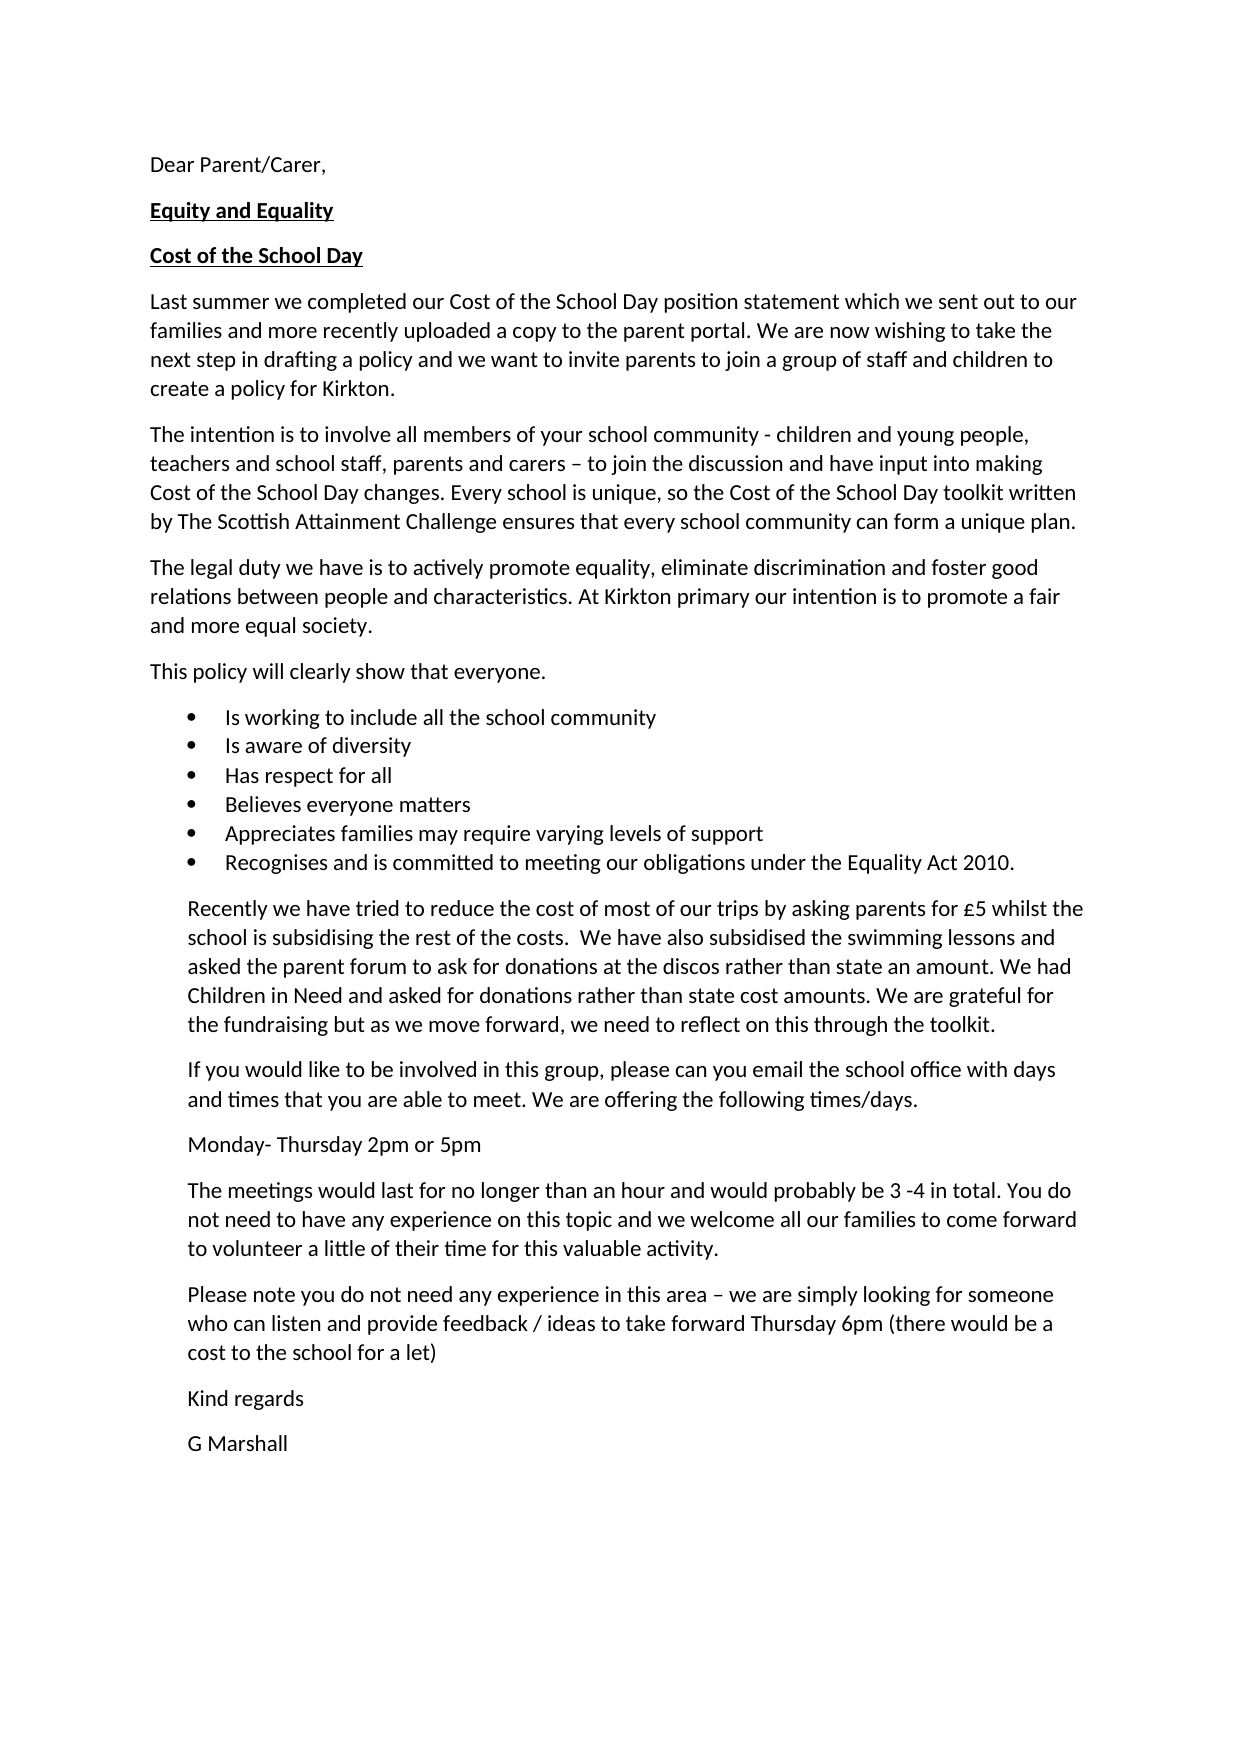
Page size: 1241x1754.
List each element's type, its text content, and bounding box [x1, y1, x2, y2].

list Appreciates families may require varying levels of support [187, 819, 1090, 847]
text This policy will clearly show that everyone. [150, 657, 1090, 685]
list Believes everyone matters [187, 790, 1090, 818]
list Is aware of diversity [187, 732, 1090, 760]
text Equity and Equality [150, 196, 1090, 224]
list Is working to include all the school community [187, 703, 1090, 731]
text Dear Parent/Carer, [150, 150, 1090, 178]
text Kind regards [187, 1384, 1090, 1412]
list Has respect for all [187, 761, 1090, 789]
text If you would like to be involved in this group, please can you email the school office with days and times that you are able to meet. We are offering the following times/days. [187, 1056, 1090, 1113]
text Cost of the School Day [150, 241, 1090, 269]
text The meetings would last for no longer than an hour and would probably be 3 -4 in total. You do not need to have any experience on this topic and we welcome all our families to come forward to volunteer a little of their time for this valuable activity. [187, 1176, 1090, 1262]
list Recognises and is committed to meeting our obligations under the Equality Act 2010. [187, 848, 1090, 876]
text Monday- Thursday 2pm or 5pm [187, 1130, 1090, 1158]
text Last summer we completed our Cost of the School Day position statement which we sent out to our families and more recently uploaded a copy to the parent portal. We are now wishing to take the next step in drafting a policy and we want to invite parents to join a group of staff and children to create a policy for Kirkton. [150, 287, 1090, 402]
text Please note you do not need any experience in this area – we are simply looking for someone who can listen and provide feedback / ideas to take forward Thursday 6pm (there would be a cost to the school for a let) [187, 1280, 1090, 1366]
text G Marshall [187, 1429, 1090, 1458]
text The legal duty we have is to actively promote equality, eliminate discrimination and foster good relations between people and characteristics. At Kirkton primary our intention is to promote a fair and more equal society. [150, 553, 1090, 639]
text Recently we have tried to reduce the cost of most of our trips by asking parents for £5 whilst the school is subsidising the rest of the costs. We have also subsidised the swimming lessons and asked the parent forum to ask for donations at the discos rather than state an amount. We had Children in Need and asked for donations rather than state cost amounts. We are grateful for the fundraising but as we move forward, we need to reflect on this through the toolkit. [187, 894, 1090, 1038]
text The intention is to involve all members of your school community - children and young people, teachers and school staff, parents and carers – to join the discussion and have input into making Cost of the School Day changes. Every school is unique, so the Cost of the School Day toolkit written by The Scottish Attainment Challenge ensures that every school community can form a unique plan. [150, 420, 1090, 535]
